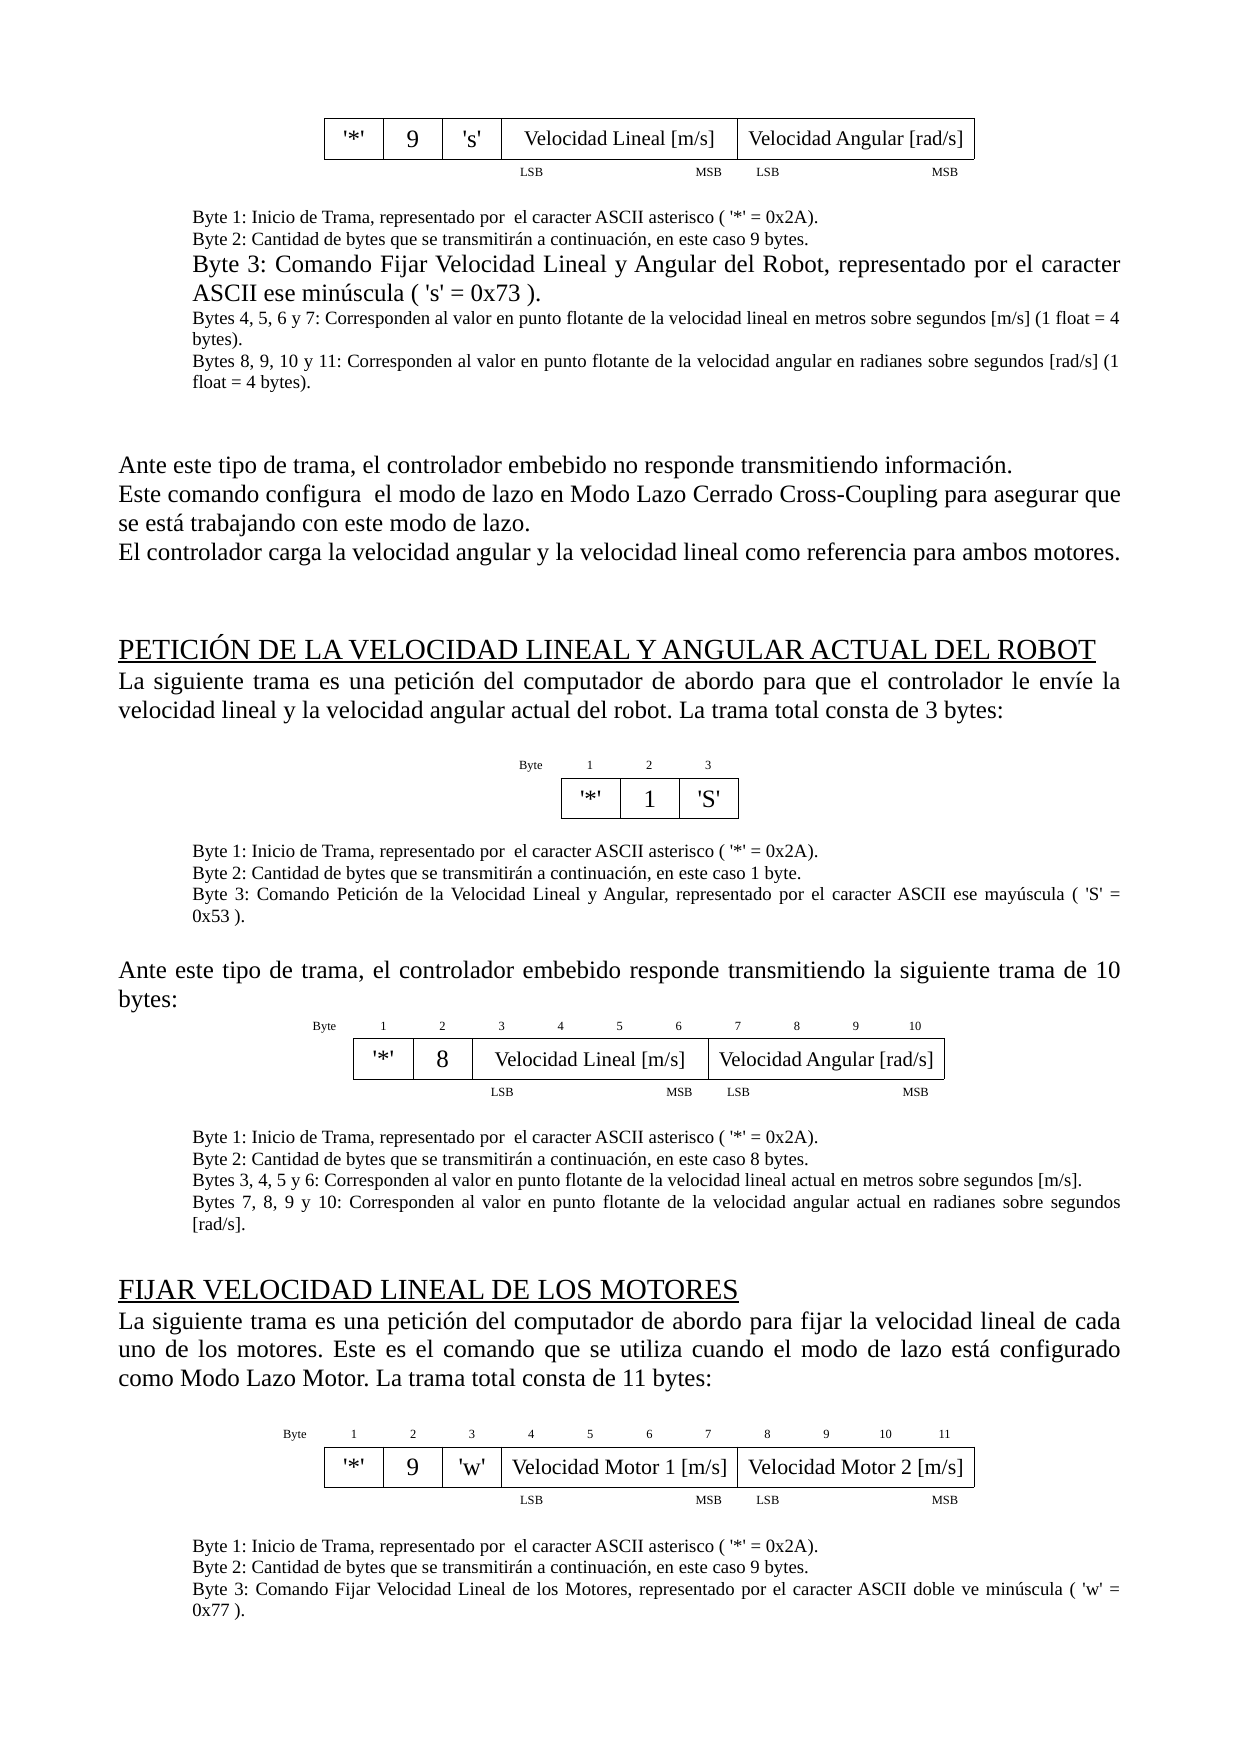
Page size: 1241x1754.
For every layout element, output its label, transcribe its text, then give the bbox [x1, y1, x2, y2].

table_header 6 [649, 1013, 708, 1038]
table_header [856, 160, 915, 184]
table_header [768, 1080, 827, 1104]
table_header 2 [383, 1421, 442, 1447]
table_header [443, 160, 502, 184]
text Ante este tipo de trama, el controlador embebido responde transmitiendo la siguiente trama de 10 bytes: [118, 955, 1122, 1012]
table_header Velocidad Lineal [m/s] [502, 119, 737, 158]
table_header Byte [265, 1421, 324, 1447]
text Byte 2: Cantidad de bytes que se transmitirán a continuación, en este caso 9 bytes. [192, 227, 1122, 249]
table_header Byte [295, 1013, 354, 1038]
table_header 1 [560, 752, 619, 778]
table_header [443, 1488, 502, 1513]
table_header [295, 1079, 354, 1104]
text Byte 2: Cantidad de bytes que se transmitirán a continuación, en este caso 9 bytes. [192, 1556, 1122, 1578]
table_header Velocidad Lineal [m/s] [473, 1039, 708, 1079]
table_header 2 [619, 752, 678, 778]
table_header LSB [502, 160, 561, 184]
table_header [265, 118, 324, 158]
table_header 10 [856, 1421, 915, 1447]
table_header LSB [473, 1080, 531, 1104]
table_header 9 [826, 1013, 885, 1038]
table_header [620, 1488, 679, 1513]
table_header Velocidad Motor 1 [m/s] [502, 1448, 737, 1487]
table_header 7 [708, 1013, 767, 1038]
table_header [265, 159, 324, 184]
table_header [265, 1487, 324, 1513]
table_header Velocidad Angular [rad/s] [709, 1039, 944, 1079]
table_header MSB [650, 1080, 709, 1104]
text Ante este tipo de trama, el controlador embebido no responde transmitiendo información. [118, 450, 1122, 479]
text Byte 1: Inicio de Trama, representado por el caracter ASCII asterisco ( '*' = 0x2A). [192, 1126, 1122, 1148]
table_header 3 [442, 1421, 501, 1447]
text Este comando configura el modo de lazo en Modo Lazo Cerrado Cross-Coupling para asegurar que se está trabajando con este modo de lazo. [118, 479, 1122, 537]
table_header [384, 1488, 443, 1513]
table_header 4 [531, 1013, 590, 1038]
table_header LSB [709, 1080, 768, 1104]
table_header LSB [738, 160, 797, 184]
text Byte 1: Inicio de Trama, representado por el caracter ASCII asterisco ( '*' = 0x2A). [192, 206, 1122, 227]
text El controlador carga la velocidad angular y la velocidad lineal como referencia para ambos motores. [118, 537, 1122, 565]
table_header LSB [738, 1488, 797, 1513]
table_header [502, 778, 561, 818]
text PETICIÓN DE LA VELOCIDAD LINEAL Y ANGULAR ACTUAL DEL ROBOT [118, 632, 1122, 666]
table_header [265, 1447, 324, 1487]
table_header 7 [679, 1421, 738, 1447]
text Byte 3: Comando Fijar Velocidad Lineal de los Motores, representado por el caracter ASCII doble ve minúscula ( 'w' = 0x77 ). [192, 1578, 1122, 1621]
table_header 6 [620, 1421, 678, 1447]
text FIJAR VELOCIDAD LINEAL DE LOS MOTORES [118, 1272, 1122, 1306]
text Byte 2: Cantidad de bytes que se transmitirán a continuación, en este caso 8 bytes. [192, 1148, 1122, 1169]
table_header '*' [325, 119, 383, 158]
table_header '*' [562, 779, 620, 818]
table_header 9 [384, 119, 442, 158]
text Byte 1: Inicio de Trama, representado por el caracter ASCII asterisco ( '*' = 0x2A). [192, 1534, 1122, 1556]
table_header [797, 160, 856, 184]
table_header [856, 1488, 915, 1513]
table_header [295, 1038, 353, 1079]
table_header LSB [502, 1488, 561, 1513]
table_header MSB [679, 1488, 738, 1513]
table_header 'S' [680, 779, 738, 818]
table_header MSB [915, 1488, 974, 1513]
table_header MSB [886, 1079, 945, 1104]
table_header 5 [560, 1421, 619, 1447]
table_header [561, 160, 620, 184]
text La siguiente trama es una petición del computador de abordo para que el controlador le envíe la velocidad lineal y la velocidad angular actual del robot. La trama total consta de 3 bytes: [118, 666, 1122, 723]
table_header Velocidad Motor 2 [m/s] [738, 1448, 974, 1487]
table_header 8 [738, 1421, 797, 1447]
text Bytes 3, 4, 5 y 6: Corresponden al valor en punto flotante de la velocidad lineal actual en metros sobre segundos [m/s]. [192, 1169, 1122, 1191]
table_header [561, 1488, 620, 1513]
text Bytes 4, 5, 6 y 7: Corresponden al valor en punto flotante de la velocidad lineal en metros sobre segundos [m/s] (1 float = 4 bytes). [192, 307, 1122, 350]
table_header Velocidad Angular [rad/s] [738, 119, 974, 158]
table_header 10 [885, 1013, 944, 1038]
text Byte 3: Comando Fijar Velocidad Lineal y Angular del Robot, representado por el caracter ASCII ese minúscula ( 's' = 0x73 ). [192, 249, 1122, 307]
text Byte 1: Inicio de Trama, representado por el caracter ASCII asterisco ( '*' = 0x2A). [192, 840, 1122, 862]
table_header 8 [414, 1039, 472, 1079]
table_header 11 [915, 1421, 974, 1447]
table_header '*' [325, 1448, 383, 1487]
table_header [384, 160, 443, 184]
table_header [413, 1080, 472, 1104]
table_header 3 [472, 1013, 531, 1038]
table_header [354, 1080, 413, 1104]
text La siguiente trama es una petición del computador de abordo para fijar la velocidad lineal de cada uno de los motores. Este es el comando que se utiliza cuando el modo de lazo está configurado como Modo Lazo Motor. La trama total consta de 11 bytes: [118, 1306, 1122, 1392]
text Bytes 8, 9, 10 y 11: Corresponden al valor en punto flotante de la velocidad angular en radianes sobre segundos [rad/s] (1 float = 4 bytes). [192, 350, 1122, 393]
table_header [620, 160, 679, 184]
text Byte 3: Comando Petición de la Velocidad Lineal y Angular, representado por el caracter ASCII ese mayúscula ( 'S' = 0x53 ). [192, 883, 1122, 926]
table_header [591, 1080, 649, 1104]
table_header [531, 1080, 591, 1104]
table_header 1 [354, 1013, 413, 1038]
table_header [325, 160, 384, 184]
table_header 's' [443, 119, 501, 158]
table_header '*' [354, 1039, 413, 1079]
table_header [827, 1080, 886, 1104]
table_header Byte [501, 752, 560, 778]
table_header 2 [413, 1013, 472, 1038]
text Bytes 7, 8, 9 y 10: Corresponden al valor en punto flotante de la velocidad angular actual en radianes sobre segundos [rad/s]. [192, 1191, 1122, 1234]
table_header 4 [501, 1421, 560, 1447]
table_header 'w' [443, 1448, 501, 1487]
table_header 8 [767, 1013, 826, 1038]
table_header 3 [678, 752, 738, 778]
table_header 5 [590, 1013, 649, 1038]
table_header MSB [915, 160, 974, 184]
table_header 1 [324, 1421, 383, 1447]
table_header 1 [621, 779, 679, 818]
table_header [325, 1488, 384, 1513]
table_header MSB [679, 160, 738, 184]
table_header 9 [384, 1448, 442, 1487]
table_header 9 [797, 1421, 856, 1447]
text Byte 2: Cantidad de bytes que se transmitirán a continuación, en este caso 1 byte. [192, 862, 1122, 883]
table_header [797, 1488, 856, 1513]
